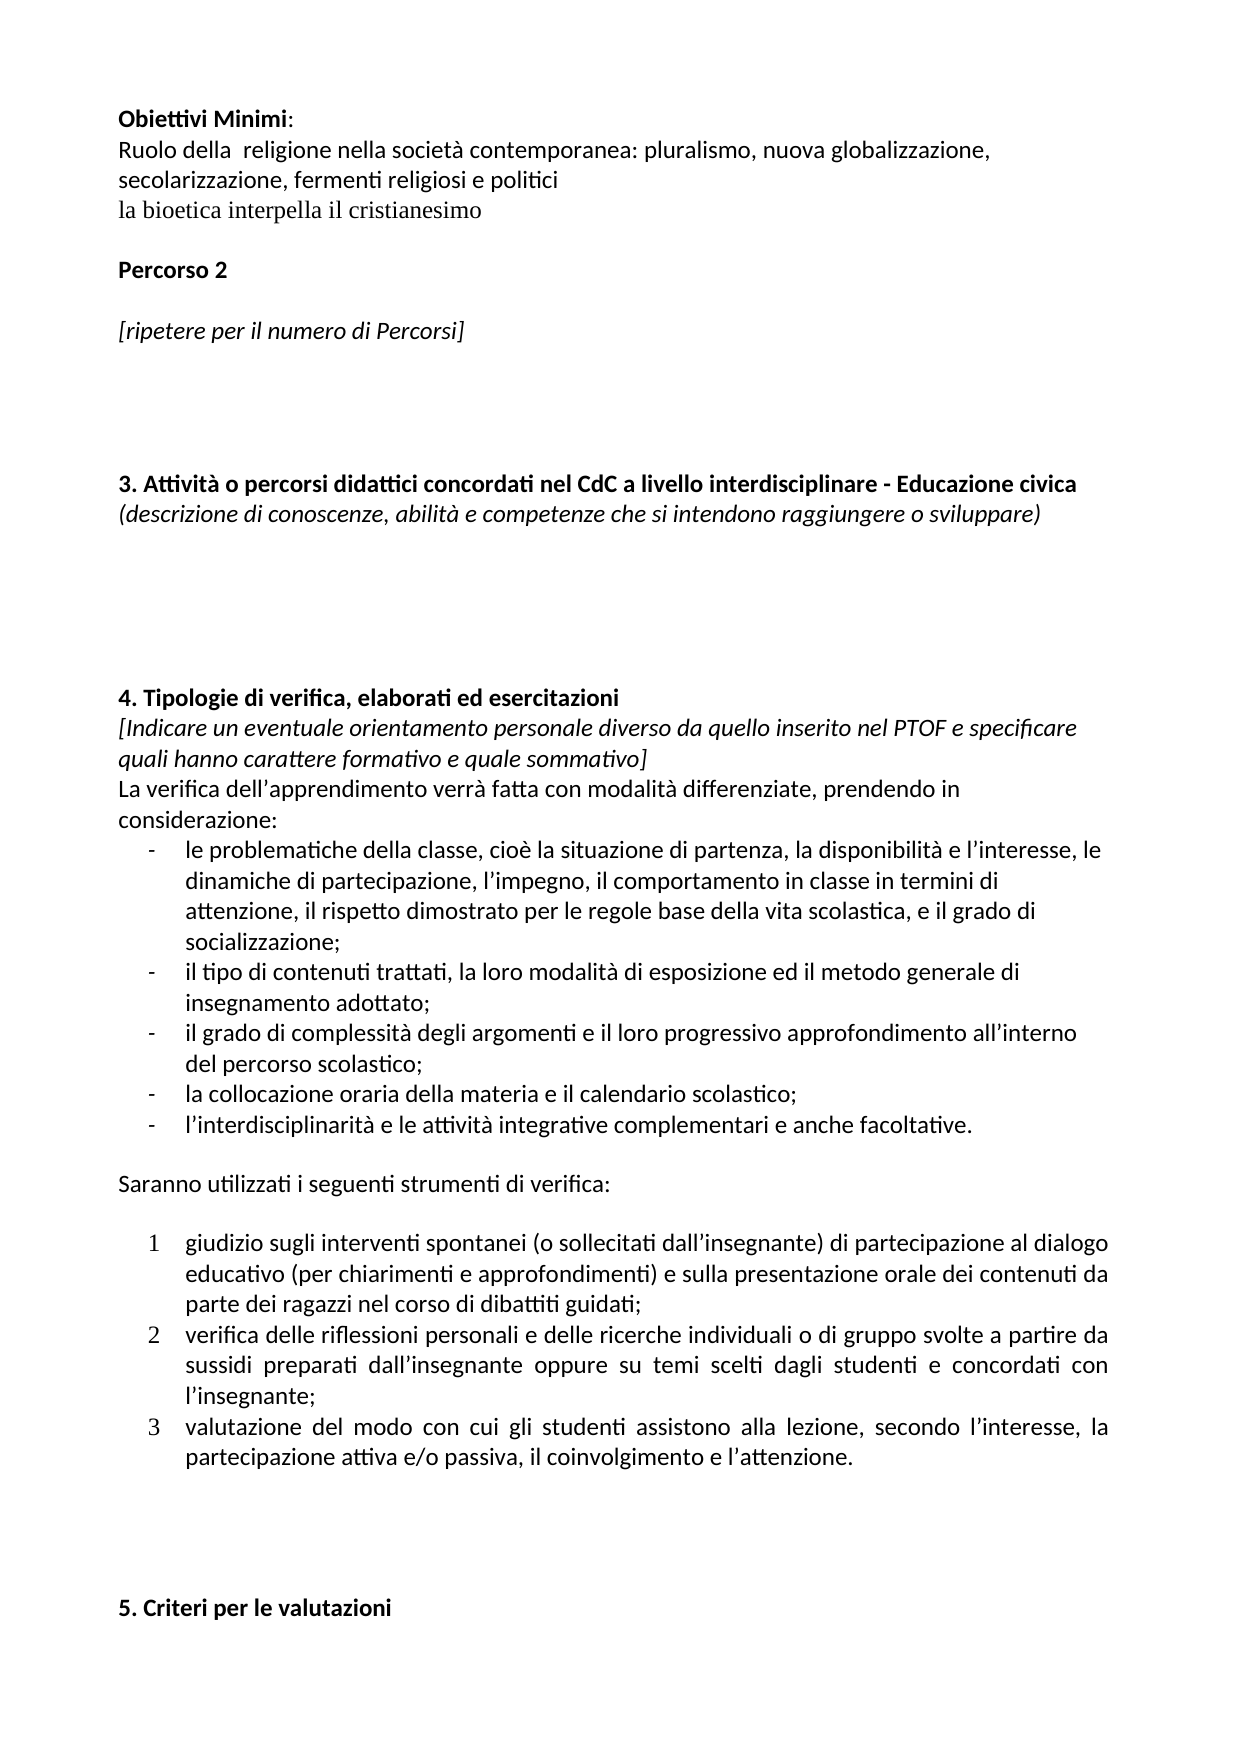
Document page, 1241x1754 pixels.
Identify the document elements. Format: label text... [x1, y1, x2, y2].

text La verifica dell’apprendimento verrà fatta con modalità differenziate, prendendo in considerazione: [118, 773, 1122, 834]
list il tipo di contenuti trattati, la loro modalità di esposizione ed il metodo generale di insegnamento adottato; [148, 956, 1110, 1017]
text (descrizione di conoscenze, abilità e competenze che si intendono raggiungere o sviluppare) [118, 499, 1122, 529]
list l’interdisciplinarità e le attività integrative complementari e anche facoltative. [148, 1109, 1110, 1139]
list le problematiche della classe, cioè la situazione di partenza, la disponibilità e l’interesse, le dinamiche di partecipazione, l’impegno, il comportamento in classe in termini di attenzione, il rispetto dimostrato per le regole base della vita scolastica, e il grado di socializzazione; [148, 834, 1110, 956]
text [Indicare un eventuale orientamento personale diverso da quello inserito nel PTOF e specificare quali hanno carattere formativo e quale sommativo] [118, 712, 1122, 773]
list valutazione del modo con cui gli studenti assistono alla lezione, secondo l’interesse, la partecipazione attiva e/o passiva, il coinvolgimento e l’attenzione. [148, 1411, 1110, 1472]
text 3. Attività o percorsi didattici concordati nel CdC a livello interdisciplinare - Educazione civica [118, 468, 1122, 499]
text Obiettivi Minimi: [118, 104, 1122, 134]
list verifica delle riflessioni personali e delle ricerche individuali o di gruppo svolte a partire da sussidi preparati dall’insegnante oppure su temi scelti dagli studenti e concordati con l’insegnante; [148, 1319, 1110, 1411]
text Ruolo della religione nella società contemporanea: pluralismo, nuova globalizzazione, secolarizzazione, fermenti religiosi e politici [118, 134, 1122, 195]
text [ripetere per il numero di Percorsi] [118, 316, 1122, 346]
list giudizio sugli interventi spontanei (o sollecitati dall’insegnante) di partecipazione al dialogo educativo (per chiarimenti e approfondimenti) e sulla presentazione orale dei contenuti da parte dei ragazzi nel corso di dibattiti guidati; [148, 1228, 1110, 1319]
text Percorso 2 [118, 254, 1122, 285]
text la bioetica interpella il cristianesimo [118, 195, 1122, 224]
text Saranno utilizzati i seguenti strumenti di verifica: [118, 1168, 1122, 1199]
list il grado di complessità degli argomenti e il loro progressivo approfondimento all’interno del percorso scolastico; [148, 1017, 1110, 1078]
text 5. Criteri per le valutazioni [118, 1592, 1122, 1623]
list la collocazione oraria della materia e il calendario scolastico; [148, 1078, 1110, 1109]
text 4. Tipologie di verifica, elaborati ed esercitazioni [118, 682, 1122, 712]
